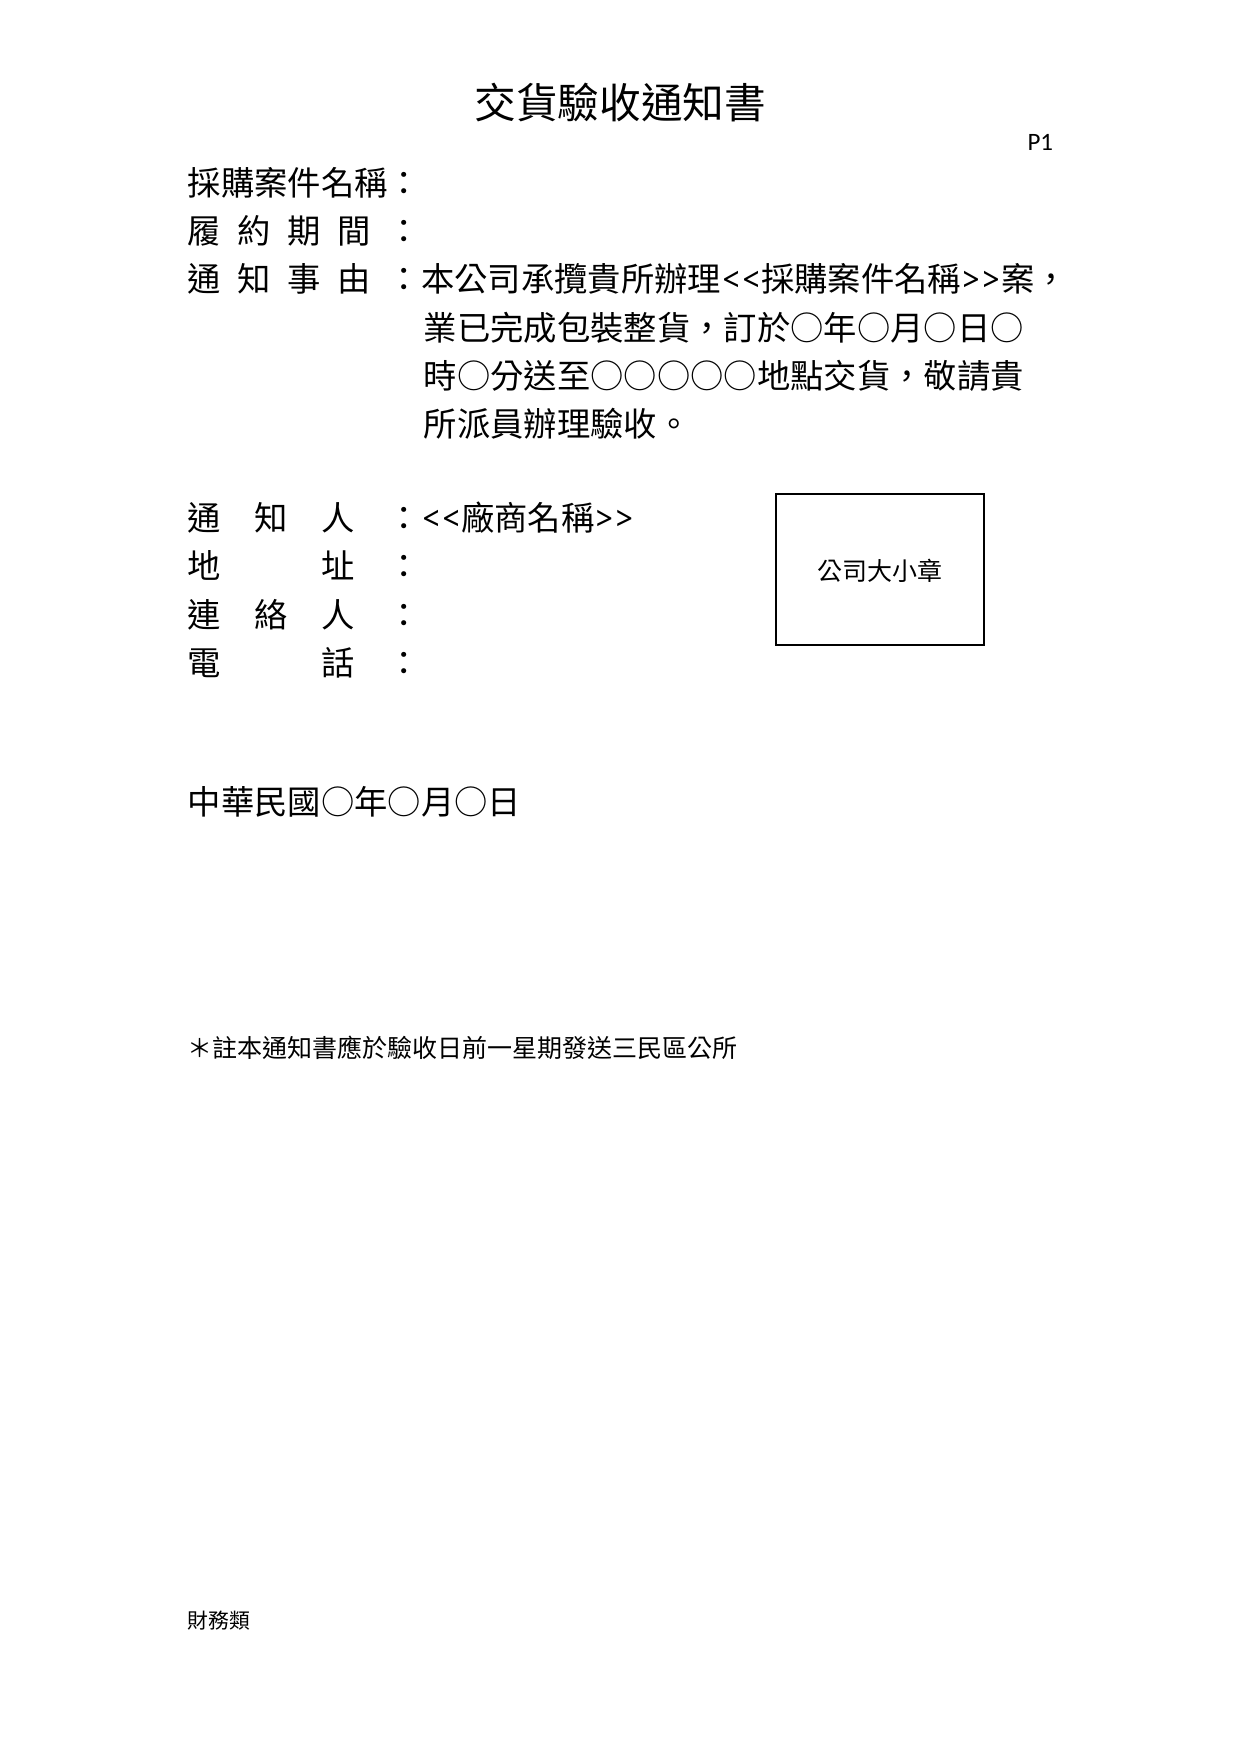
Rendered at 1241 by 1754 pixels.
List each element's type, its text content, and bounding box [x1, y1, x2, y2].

text 履 約 期 間 ： [187, 205, 1053, 253]
text 地 址 ： [187, 540, 775, 588]
text 電 話 ： [187, 637, 1053, 685]
text 採購案件名稱： [187, 157, 1053, 205]
text ＊註本通知書應於驗收日前一星期發送三民區公所 [187, 1028, 1053, 1064]
text 連 絡 人 ： [187, 588, 775, 637]
text 中華民國○年○月○日 [187, 776, 1053, 824]
text 公司大小章 [792, 551, 968, 588]
text [777, 495, 983, 644]
text [985, 588, 1053, 637]
text P1 [187, 126, 1053, 157]
text 通 知 人 ：<<廠商名稱>> [187, 492, 1053, 540]
text 交貨驗收通知書 [187, 89, 1053, 126]
text [985, 540, 1053, 588]
text 通 知 事 由 ：本公司承攬貴所辦理<<採購案件名稱>>案，業已完成包裝整貨，訂於○年○月○日○時○分送至○○○○○地點交貨，敬請貴所派員辦理驗收。 [187, 253, 1053, 446]
